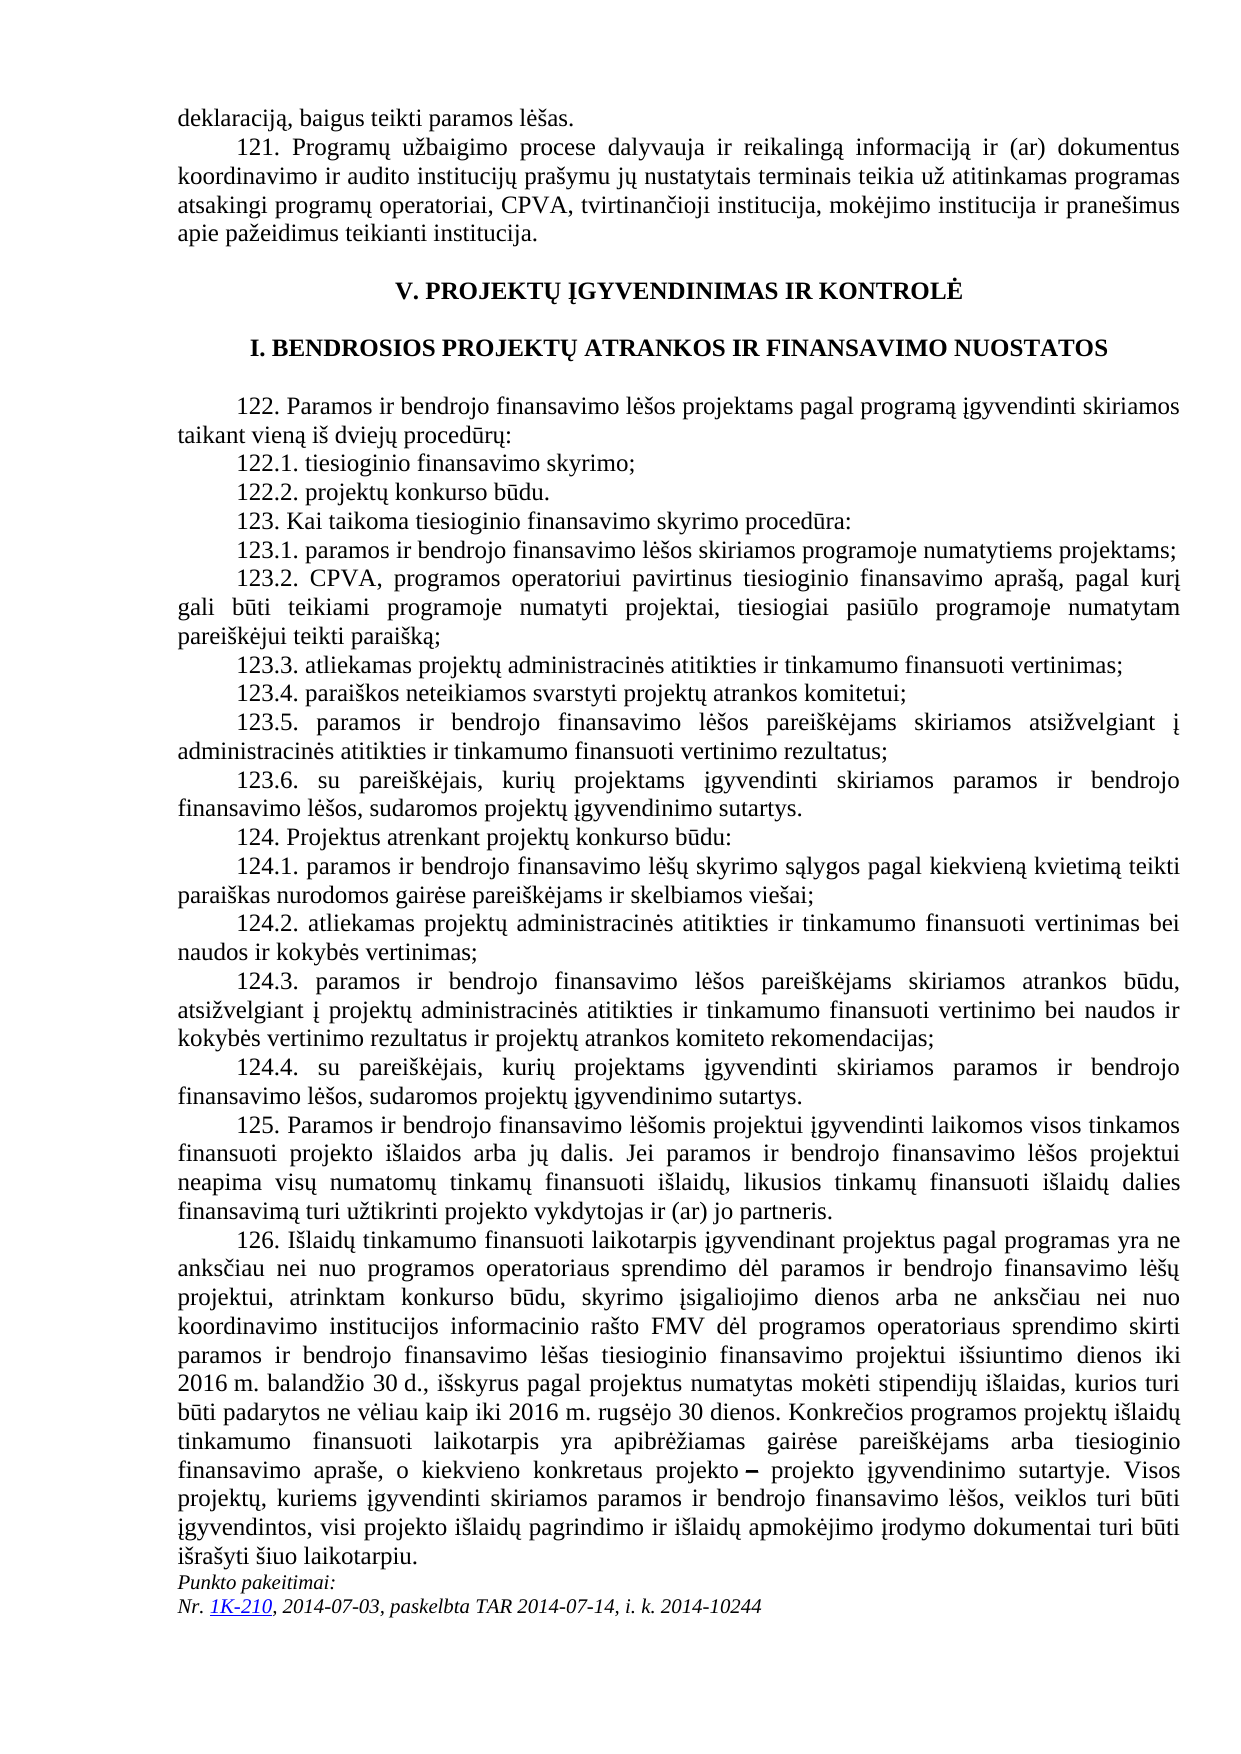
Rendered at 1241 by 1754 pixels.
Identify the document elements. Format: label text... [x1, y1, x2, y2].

text 124.4. su pareiškėjais, kurių projektams įgyvendinti skiriamos paramos ir bendrojo finansavimo lėšos, sudaromos projektų įgyvendinimo sutartys. [177, 1052, 1181, 1110]
text 124.3. paramos ir bendrojo finansavimo lėšos pareiškėjams skiriamos atrankos būdu, atsižvelgiant į projektų administracinės atitikties ir tinkamumo finansuoti vertinimo bei naudos ir kokybės vertinimo rezultatus ir projektų atrankos komiteto rekomendacijas; [177, 966, 1181, 1052]
text deklaraciją, baigus teikti paramos lėšas. [177, 103, 1181, 132]
text 123.6. su pareiškėjais, kurių projektams įgyvendinti skiriamos paramos ir bendrojo finansavimo lėšos, sudaromos projektų įgyvendinimo sutartys. [177, 765, 1181, 822]
text Punkto pakeitimai: [177, 1570, 1181, 1594]
text 123.4. paraiškos neteikiamos svarstyti projektų atrankos komitetui; [177, 678, 1181, 707]
text 123.2. CPVA, programos operatoriui pavirtinus tiesioginio finansavimo aprašą, pagal kurį gali būti teikiami programoje numatyti projektai, tiesiogiai pasiūlo programoje numatytam pareiškėjui teikti paraišką; [177, 563, 1181, 650]
text Nr. 1K-210, 2014-07-03, paskelbta TAR 2014-07-14, i. k. 2014-10244 [177, 1594, 1181, 1618]
text 126. Išlaidų tinkamumo finansuoti laikotarpis įgyvendinant projektus pagal programas yra ne anksčiau nei nuo programos operatoriaus sprendimo dėl paramos ir bendrojo finansavimo lėšų projektui, atrinktam konkurso būdu, skyrimo įsigaliojimo dienos arba ne anksčiau nei nuo koordinavimo institucijos informacinio rašto FMV dėl programos operatoriaus sprendimo skirti paramos ir bendrojo finansavimo lėšas tiesioginio finansavimo projektui išsiuntimo dienos iki 2016 m. balandžio 30 d., išskyrus pagal projektus numatytas mokėti stipendijų išlaidas, kurios turi būti padarytos ne vėliau kaip iki 2016 m. rugsėjo 30 dienos. Konkrečios programos projektų išlaidų tinkamumo finansuoti laikotarpis yra apibrėžiamas gairėse pareiškėjams arba tiesioginio finansavimo apraše, o kiekvieno konkretaus projekto – projekto įgyvendinimo sutartyje. Visos projektų, kuriems įgyvendinti skiriamos paramos ir bendrojo finansavimo lėšos, veiklos turi būti įgyvendintos, visi projekto išlaidų pagrindimo ir išlaidų apmokėjimo įrodymo dokumentai turi būti išrašyti šiuo laikotarpiu. [177, 1225, 1181, 1570]
text I. BENDROSIOS PROJEKTŲ ATRANKOS IR FINANSAVIMO NUOSTATOS [177, 333, 1181, 362]
text 121. Programų užbaigimo procese dalyvauja ir reikalingą informaciją ir (ar) dokumentus koordinavimo ir audito institucijų prašymu jų nustatytais terminais teikia už atitinkamas programas atsakingi programų operatoriai, CPVA, tvirtinančioji institucija, mokėjimo institucija ir pranešimus apie pažeidimus teikianti institucija. [177, 132, 1181, 247]
text 122. Paramos ir bendrojo finansavimo lėšos projektams pagal programą įgyvendinti skiriamos taikant vieną iš dviejų procedūrų: [177, 391, 1181, 448]
text 125. Paramos ir bendrojo finansavimo lėšomis projektui įgyvendinti laikomos visos tinkamos finansuoti projekto išlaidos arba jų dalis. Jei paramos ir bendrojo finansavimo lėšos projektui neapima visų numatomų tinkamų finansuoti išlaidų, likusios tinkamų finansuoti išlaidų dalies finansavimą turi užtikrinti projekto vykdytojas ir (ar) jo partneris. [177, 1110, 1181, 1225]
text 122.1. tiesioginio finansavimo skyrimo; [177, 448, 1181, 477]
text 123.5. paramos ir bendrojo finansavimo lėšos pareiškėjams skiriamos atsižvelgiant į administracinės atitikties ir tinkamumo finansuoti vertinimo rezultatus; [177, 707, 1181, 765]
text 123.1. paramos ir bendrojo finansavimo lėšos skiriamos programoje numatytiems projektams; [177, 535, 1181, 563]
text 123.3. atliekamas projektų administracinės atitikties ir tinkamumo finansuoti vertinimas; [177, 650, 1181, 678]
text 124.2. atliekamas projektų administracinės atitikties ir tinkamumo finansuoti vertinimas bei naudos ir kokybės vertinimas; [177, 908, 1181, 966]
text V. PROJEKTŲ ĮGYVENDINIMAS IR KONTROLĖ [177, 276, 1181, 305]
text 122.2. projektų konkurso būdu. [177, 477, 1181, 506]
text 123. Kai taikoma tiesioginio finansavimo skyrimo procedūra: [177, 506, 1181, 535]
text 124. Projektus atrenkant projektų konkurso būdu: [177, 822, 1181, 851]
text 124.1. paramos ir bendrojo finansavimo lėšų skyrimo sąlygos pagal kiekvieną kvietimą teikti paraiškas nurodomos gairėse pareiškėjams ir skelbiamos viešai; [177, 851, 1181, 908]
